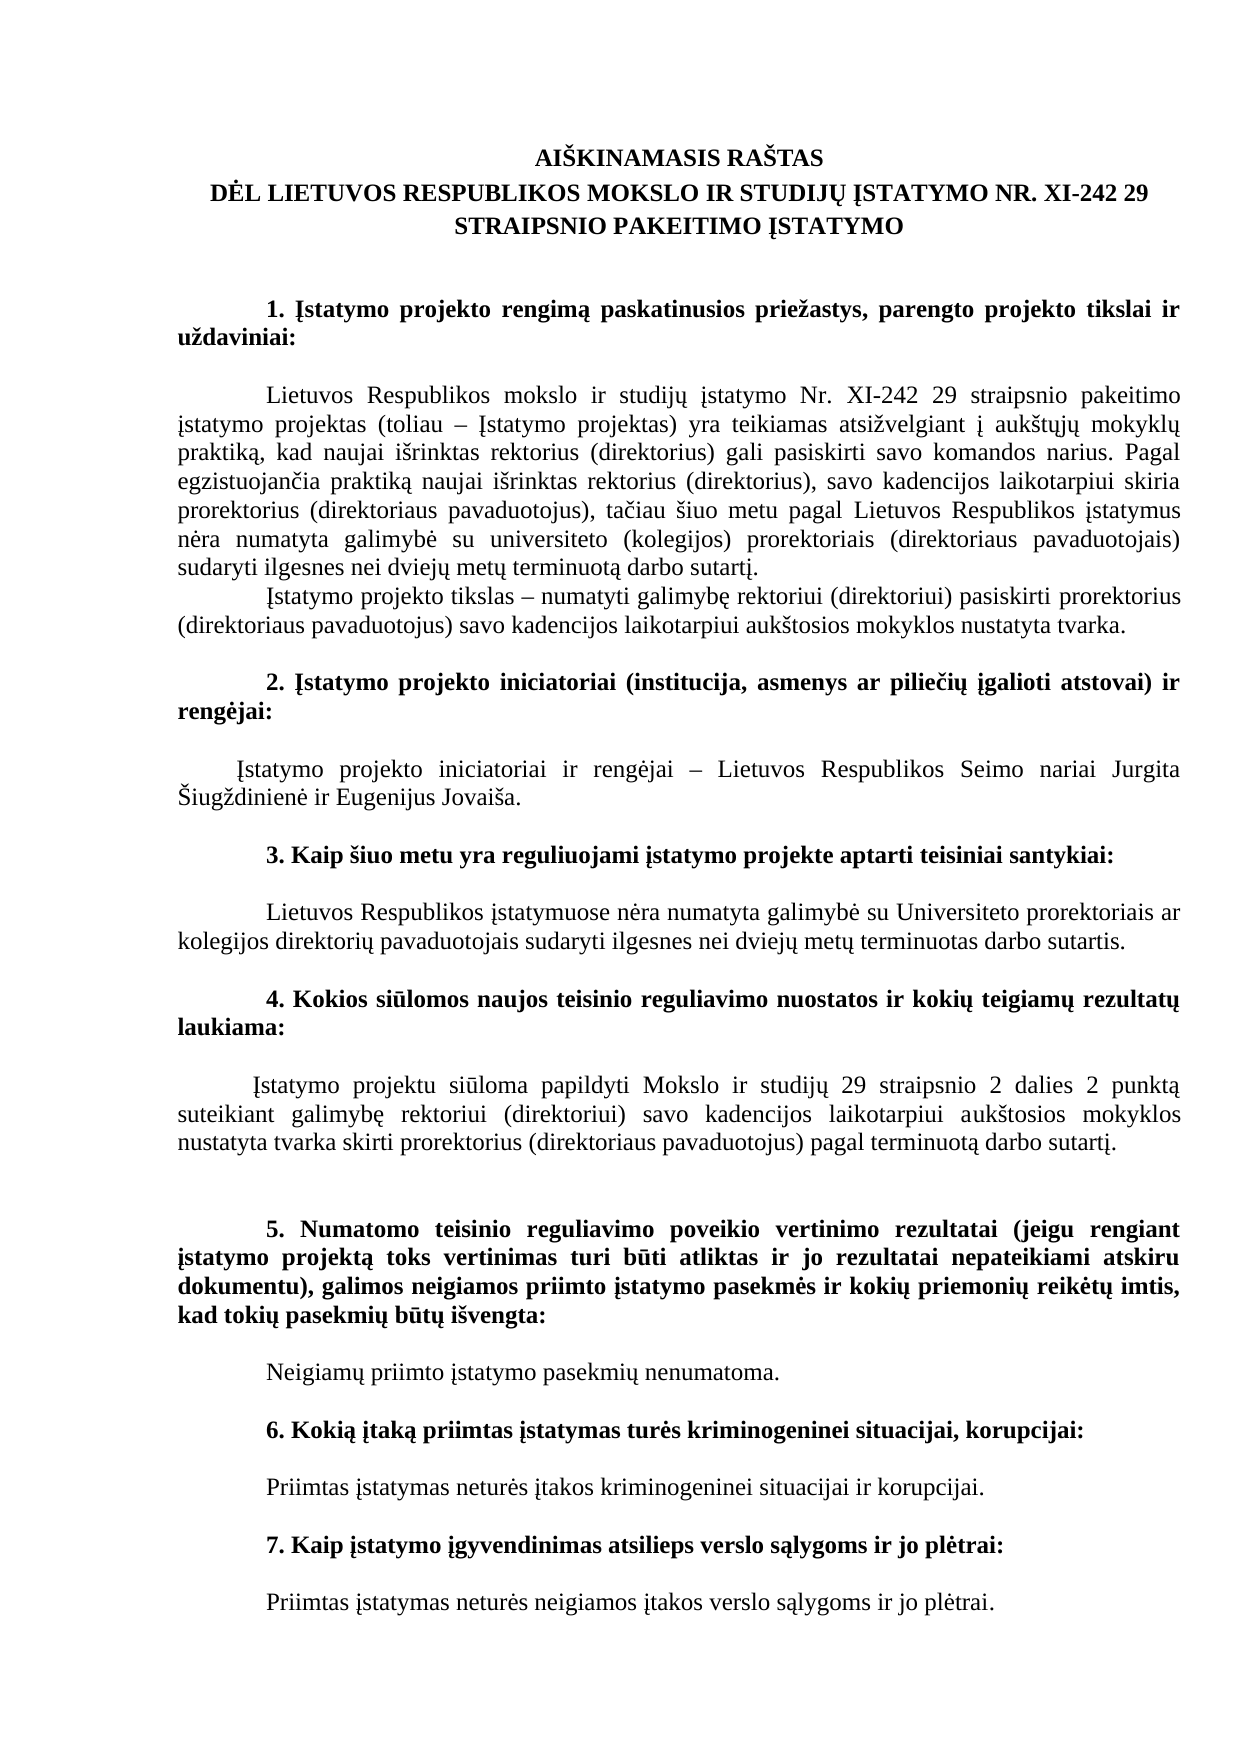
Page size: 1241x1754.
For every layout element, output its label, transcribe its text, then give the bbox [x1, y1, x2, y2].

text 3. Kaip šiuo metu yra reguliuojami įstatymo projekte aptarti teisiniai santykiai: [177, 840, 1181, 869]
text 2. Įstatymo projekto iniciatoriai (institucija, asmenys ar piliečių įgalioti atstovai) ir rengėjai: [177, 667, 1181, 725]
text 1. Įstatymo projekto rengimą paskatinusios priežastys, parengto projekto tikslai ir uždaviniai: [177, 294, 1181, 351]
text Priimtas įstatymas neturės įtakos kriminogeninei situacijai ir korupcijai. [177, 1472, 1181, 1501]
text Įstatymo projekto iniciatoriai ir rengėjai – Lietuvos Respublikos Seimo nariai Jurgita Šiugždinienė ir Eugenijus Jovaiša. [177, 754, 1181, 811]
text Įstatymo projektu siūloma papildyti Mokslo ir studijų 29 straipsnio 2 dalies 2 punktą suteikiant galimybę rektoriui (direktoriui) savo kadencijos laikotarpiui aukštosios mokyklos nustatyta tvarka skirti prorektorius (direktoriaus pavaduotojus) pagal terminuotą darbo sutartį. [177, 1070, 1181, 1156]
text 7. Kaip įstatymo įgyvendinimas atsilieps verslo sąlygoms ir jo plėtrai: [177, 1530, 1181, 1559]
text Priimtas įstatymas neturės neigiamos įtakos verslo sąlygoms ir jo plėtrai. [177, 1587, 1181, 1616]
text Lietuvos Respublikos įstatymuose nėra numatyta galimybė su Universiteto prorektoriais ar kolegijos direktorių pavaduotojais sudaryti ilgesnes nei dviejų metų terminuotas darbo sutartis. [177, 897, 1181, 955]
subtitle AIŠKINAMASIS RAŠTAS [177, 143, 1181, 172]
text 4. Kokios siūlomos naujos teisinio reguliavimo nuostatos ir kokių teigiamų rezultatų laukiama: [177, 984, 1181, 1041]
text Įstatymo projekto tikslas – numatyti galimybę rektoriui (direktoriui) pasiskirti prorektorius (direktoriaus pavaduotojus) savo kadencijos laikotarpiui aukštosios mokyklos nustatyta tvarka. [177, 581, 1181, 639]
text Lietuvos Respublikos mokslo ir studijų įstatymo Nr. XI-242 29 straipsnio pakeitimo įstatymo projektas (toliau – Įstatymo projektas) yra teikiamas atsižvelgiant į aukštųjų mokyklų praktiką, kad naujai išrinktas rektorius (direktorius) gali pasiskirti savo komandos narius. Pagal egzistuojančia praktiką naujai išrinktas rektorius (direktorius), savo kadencijos laikotarpiui skiria prorektorius (direktoriaus pavaduotojus), tačiau šiuo metu pagal Lietuvos Respublikos įstatymus nėra numatyta galimybė su universiteto (kolegijos) prorektoriais (direktoriaus pavaduotojais) sudaryti ilgesnes nei dviejų metų terminuotą darbo sutartį. [177, 380, 1181, 581]
text 5. Numatomo teisinio reguliavimo poveikio vertinimo rezultatai (jeigu rengiant įstatymo projektą toks vertinimas turi būti atliktas ir jo rezultatai nepateikiami atskiru dokumentu), galimos neigiamos priimto įstatymo pasekmės ir kokių priemonių reikėtų imtis, kad tokių pasekmių būtų išvengta: [177, 1214, 1181, 1329]
text 6. Kokią įtaką priimtas įstatymas turės kriminogeninei situacijai, korupcijai: [177, 1415, 1181, 1444]
text Neigiamų priimto įstatymo pasekmių nenumatoma. [177, 1357, 1181, 1386]
text DĖL LIETUVOS RESPUBLIKOS MOKSLO IR STUDIJŲ ĮSTATYMO NR. XI-242 29 STRAIPSNIO PAKEITIMO ĮSTATYMO [177, 178, 1181, 240]
